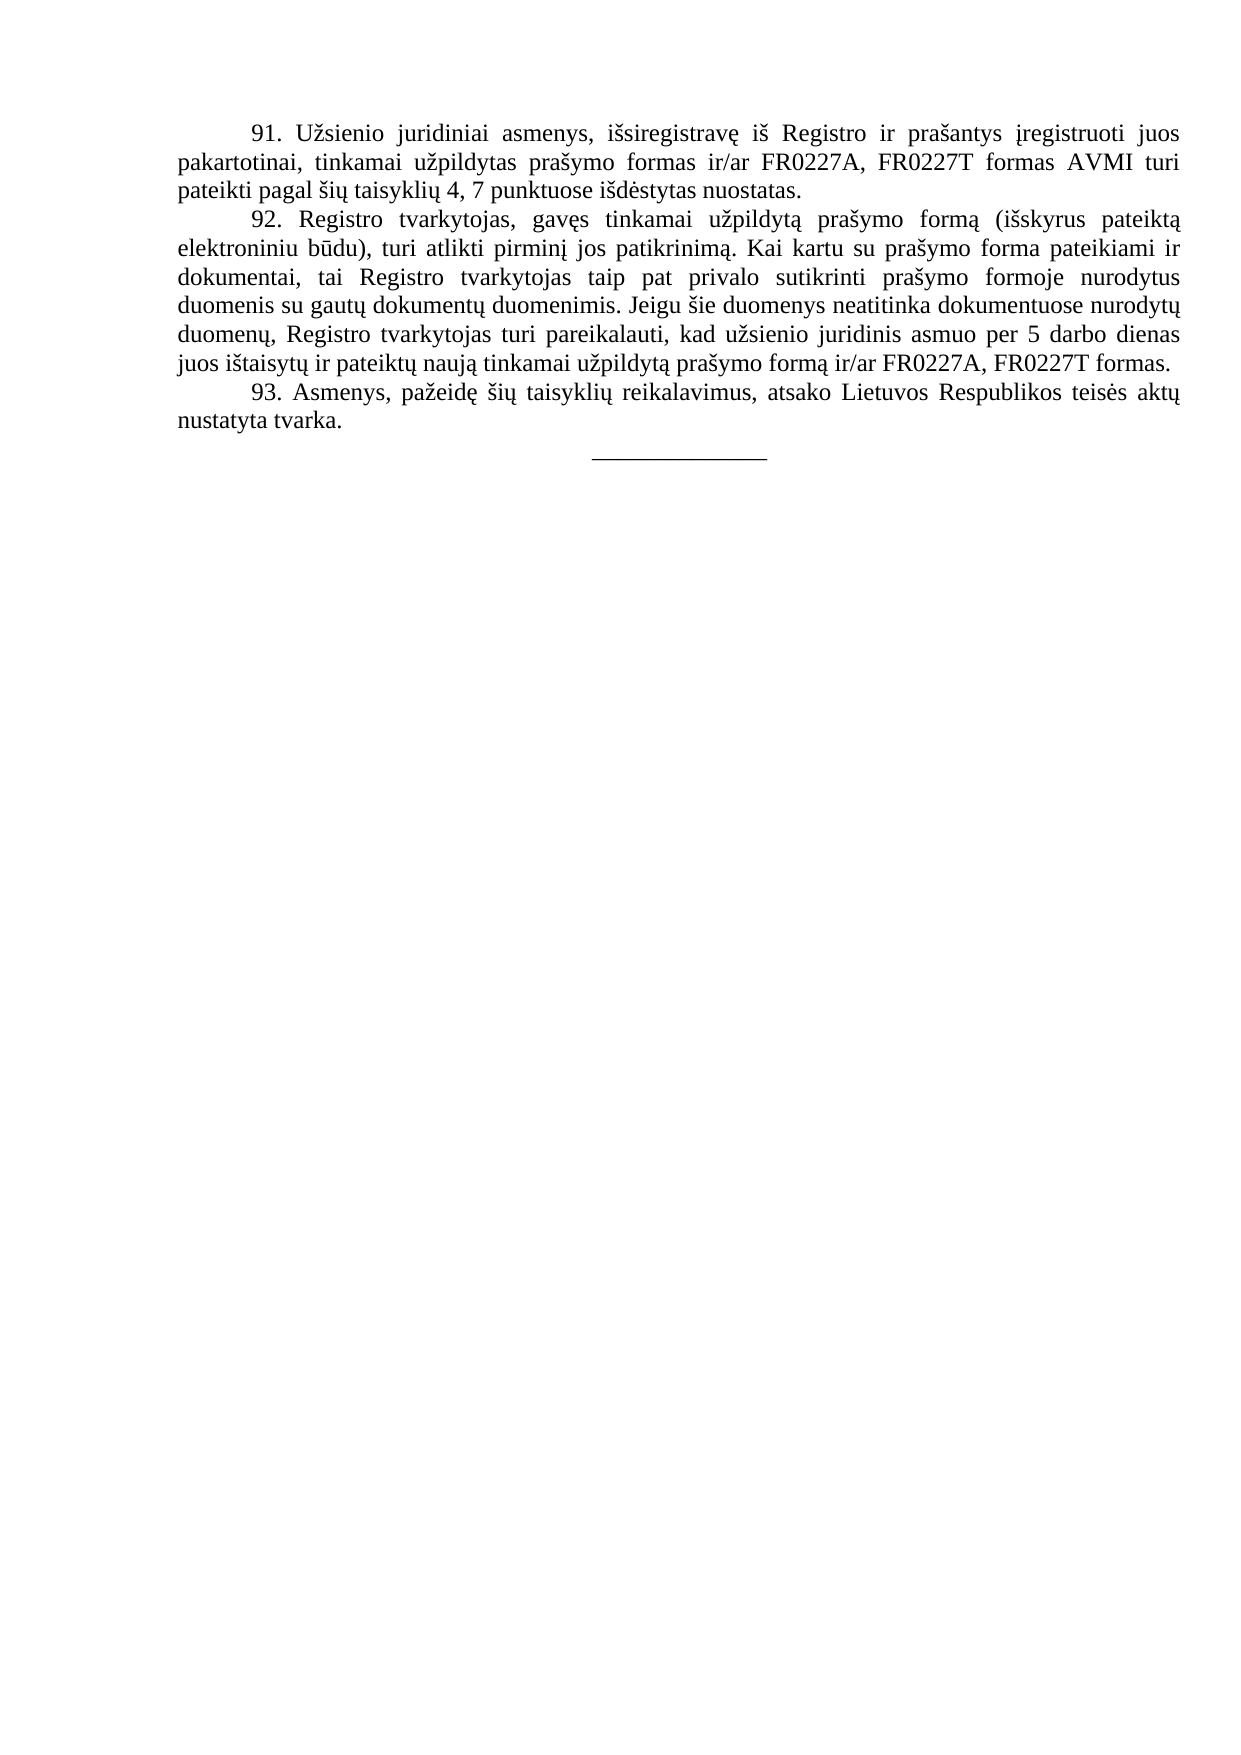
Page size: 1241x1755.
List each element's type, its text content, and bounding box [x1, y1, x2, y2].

text ______________ [177, 434, 1181, 463]
text 91. Užsienio juridiniai asmenys, išsiregistravę iš Registro ir prašantys įregistruoti juos pakartotinai, tinkamai užpildytas prašymo formas ir/ar FR0227A, FR0227T formas AVMI turi pateikti pagal šių taisyklių 4, 7 punktuose išdėstytas nuostatas. [177, 118, 1181, 204]
text 93. Asmenys, pažeidę šių taisyklių reikalavimus, atsako Lietuvos Respublikos teisės aktų nustatyta tvarka. [177, 377, 1181, 434]
text 92. Registro tvarkytojas, gavęs tinkamai užpildytą prašymo formą (išskyrus pateiktą elektroniniu būdu), turi atlikti pirminį jos patikrinimą. Kai kartu su prašymo forma pateikiami ir dokumentai, tai Registro tvarkytojas taip pat privalo sutikrinti prašymo formoje nurodytus duomenis su gautų dokumentų duomenimis. Jeigu šie duomenys neatitinka dokumentuose nurodytų duomenų, Registro tvarkytojas turi pareikalauti, kad užsienio juridinis asmuo per 5 darbo dienas juos ištaisytų ir pateiktų naują tinkamai užpildytą prašymo formą ir/ar FR0227A, FR0227T formas. [177, 204, 1181, 377]
